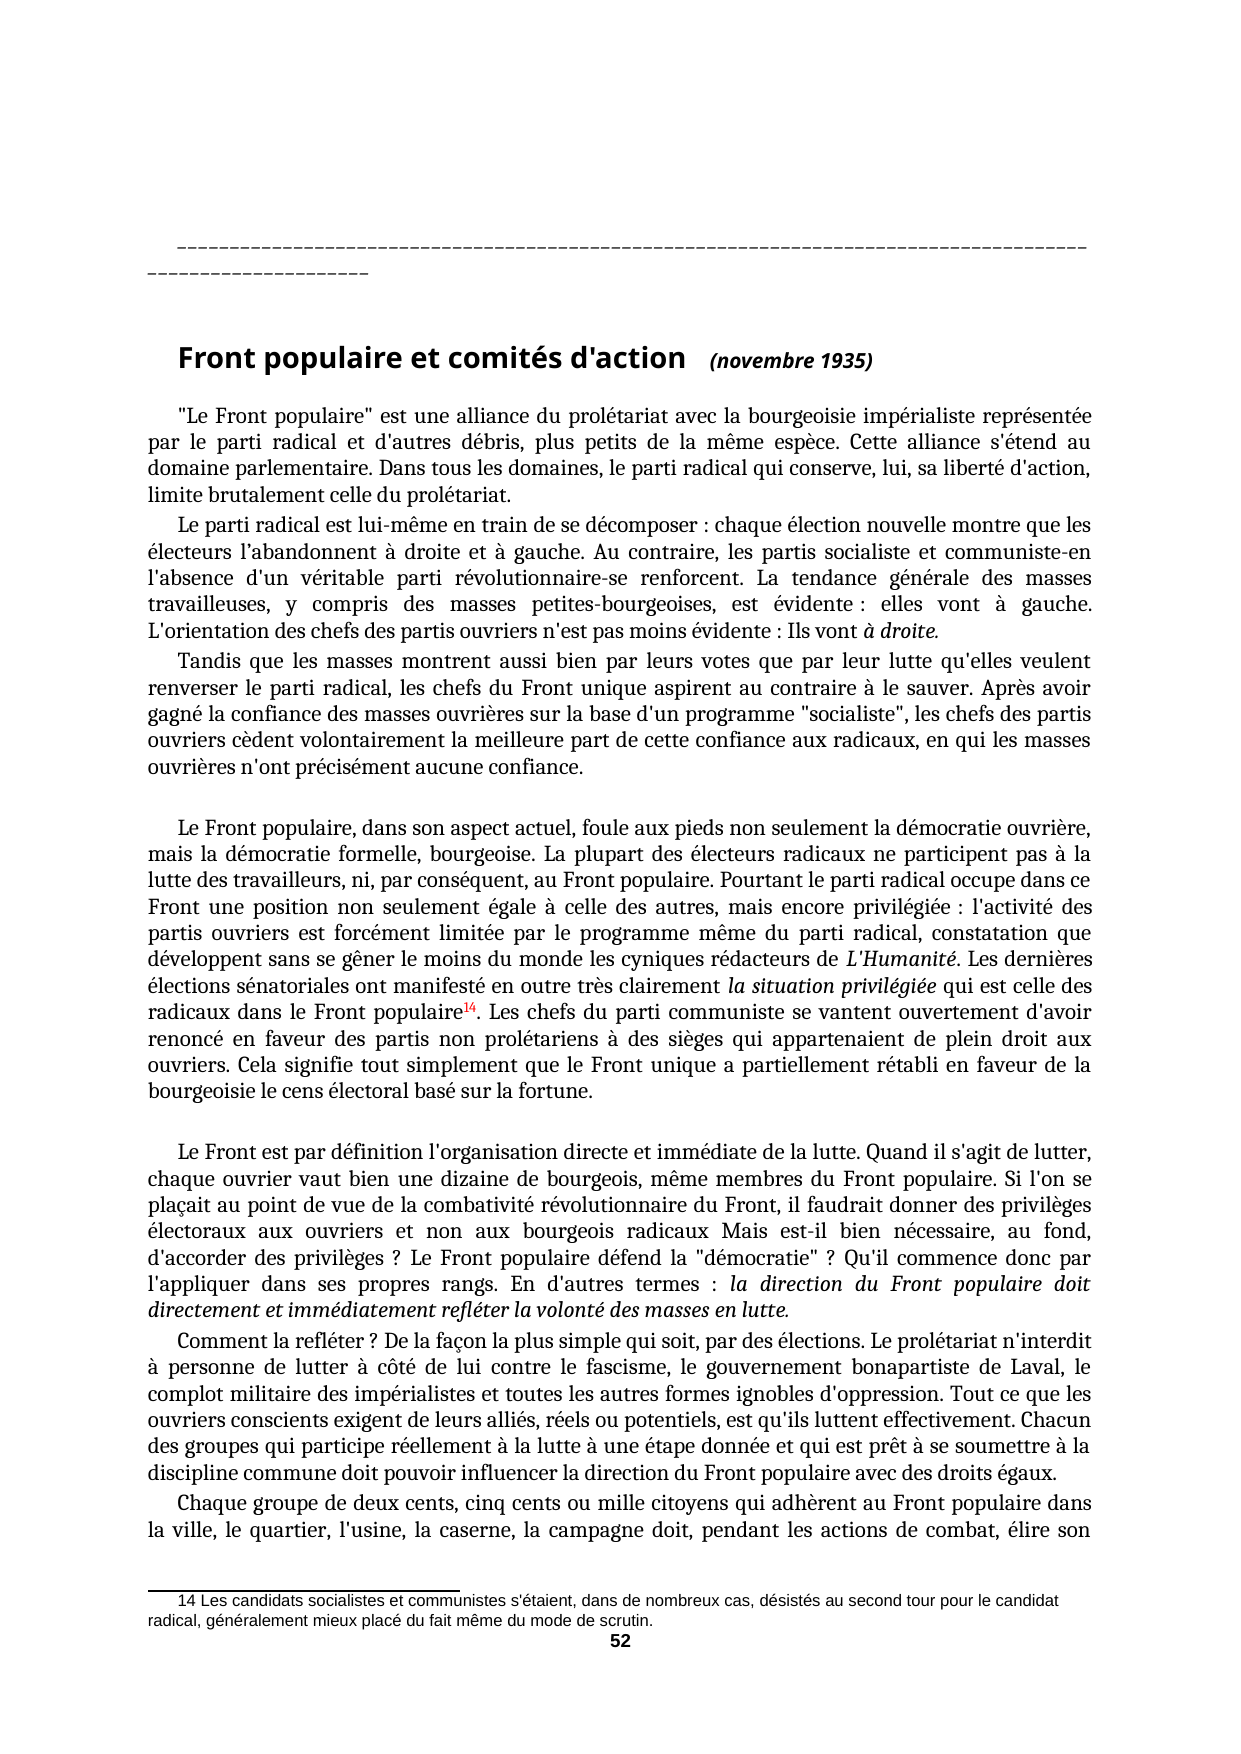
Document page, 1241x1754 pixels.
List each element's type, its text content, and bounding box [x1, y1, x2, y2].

subtitle Front populaire et comités d'action (novembre 1935) [148, 338, 1093, 377]
text Le parti radical est lui-même en train de se décomposer : chaque élection nouvelle montre que les électeurs l’abandonnent à droite et à gauche. Au contraire, les partis socialiste et communiste-en l'absence d'un véritable parti révolutionnaire-se renforcent. La tendance générale des masses travailleuses, y compris des masses petites-bourgeoises, est évidente : elles vont à gauche. L'orientation des chefs des partis ouvriers n'est pas moins évidente : Ils vont à droite. [148, 512, 1093, 644]
text Le Front populaire, dans son aspect actuel, foule aux pieds non seulement la démocratie ouvrière, mais la démocratie formelle, bourgeoise. La plupart des électeurs radicaux ne participent pas à la lutte des travailleurs, ni, par conséquent, au Front populaire. Pourtant le parti radical occupe dans ce Front une position non seulement égale à celle des autres, mais encore privilégiée : l'activité des partis ouvriers est forcément limitée par le programme même du parti radical, constatation que développent sans se gêner le moins du monde les cyniques rédacteurs de L'Humanité. Les dernières élections sénatoriales ont manifesté en outre très clairement la situation privilégiée qui est celle des radicaux dans le Front populaire. Les chefs du parti communiste se vantent ouvertement d'avoir renoncé en faveur des partis non prolétariens à des sièges qui appartenaient de plein droit aux ouvriers. Cela signifie tout simplement que le Front unique a partiellement rétabli en faveur de la bourgeoisie le cens électoral basé sur la fortune. [148, 814, 1093, 1104]
text ___________________________________________________________________________________________________________ [148, 225, 1093, 278]
text Comment la refléter ? De la façon la plus simple qui soit, par des élections. Le prolétariat n'interdit à personne de lutter à côté de lui contre le fascisme, le gouvernement bonapartiste de Laval, le complot militaire des impérialistes et toutes les autres formes ignobles d'oppression. Tout ce que les ouvriers conscients exigent de leurs alliés, réels ou potentiels, est qu'ils luttent effectivement. Chacun des groupes qui participe réellement à la lutte à une étape donnée et qui est prêt à se soumettre à la discipline commune doit pouvoir influencer la direction du Front populaire avec des droits égaux. [148, 1328, 1093, 1486]
text Les candidats socialistes et communistes s'étaient, dans de nombreux cas, désistés au second tour pour le candidat radical, généralement mieux placé du fait même du mode de scrutin. [148, 1591, 1093, 1629]
text "Le Front populaire" est une alliance du prolétariat avec la bourgeoisie impérialiste représentée par le parti radical et d'autres débris, plus petits de la même espèce. Cette alliance s'étend au domaine parlementaire. Dans tous les domaines, le parti radical qui conserve, lui, sa liberté d'action, limite brutalement celle du prolétariat. [148, 402, 1093, 508]
text Tandis que les masses montrent aussi bien par leurs votes que par leur lutte qu'elles veulent renverser le parti radical, les chefs du Front unique aspirent au contraire à le sauver. Après avoir gagné la confiance des masses ouvrières sur la base d'un programme "socialiste", les chefs des partis ouvriers cèdent volontairement la meilleure part de cette confiance aux radicaux, en qui les masses ouvrières n'ont précisément aucune confiance. [148, 648, 1093, 780]
text Chaque groupe de deux cents, cinq cents ou mille citoyens qui adhèrent au Front populaire dans la ville, le quartier, l'usine, la caserne, la campagne doit, pendant les actions de combat, élire son [148, 1490, 1093, 1543]
text Le Front est par définition l'organisation directe et immédiate de la lutte. Quand il s'agit de lutter, chaque ouvrier vaut bien une dizaine de bourgeois, même membres du Front populaire. Si l'on se plaçait au point de vue de la combativité révolutionnaire du Front, il faudrait donner des privilèges électoraux aux ouvriers et non aux bourgeois radicaux Mais est-il bien nécessaire, au fond, d'accorder des privilèges ? Le Front populaire défend la "démocratie" ? Qu'il commence donc par l'appliquer dans ses propres rangs. En d'autres termes : la direction du Front populaire doit directement et immédiatement refléter la volonté des masses en lutte. [148, 1139, 1093, 1323]
